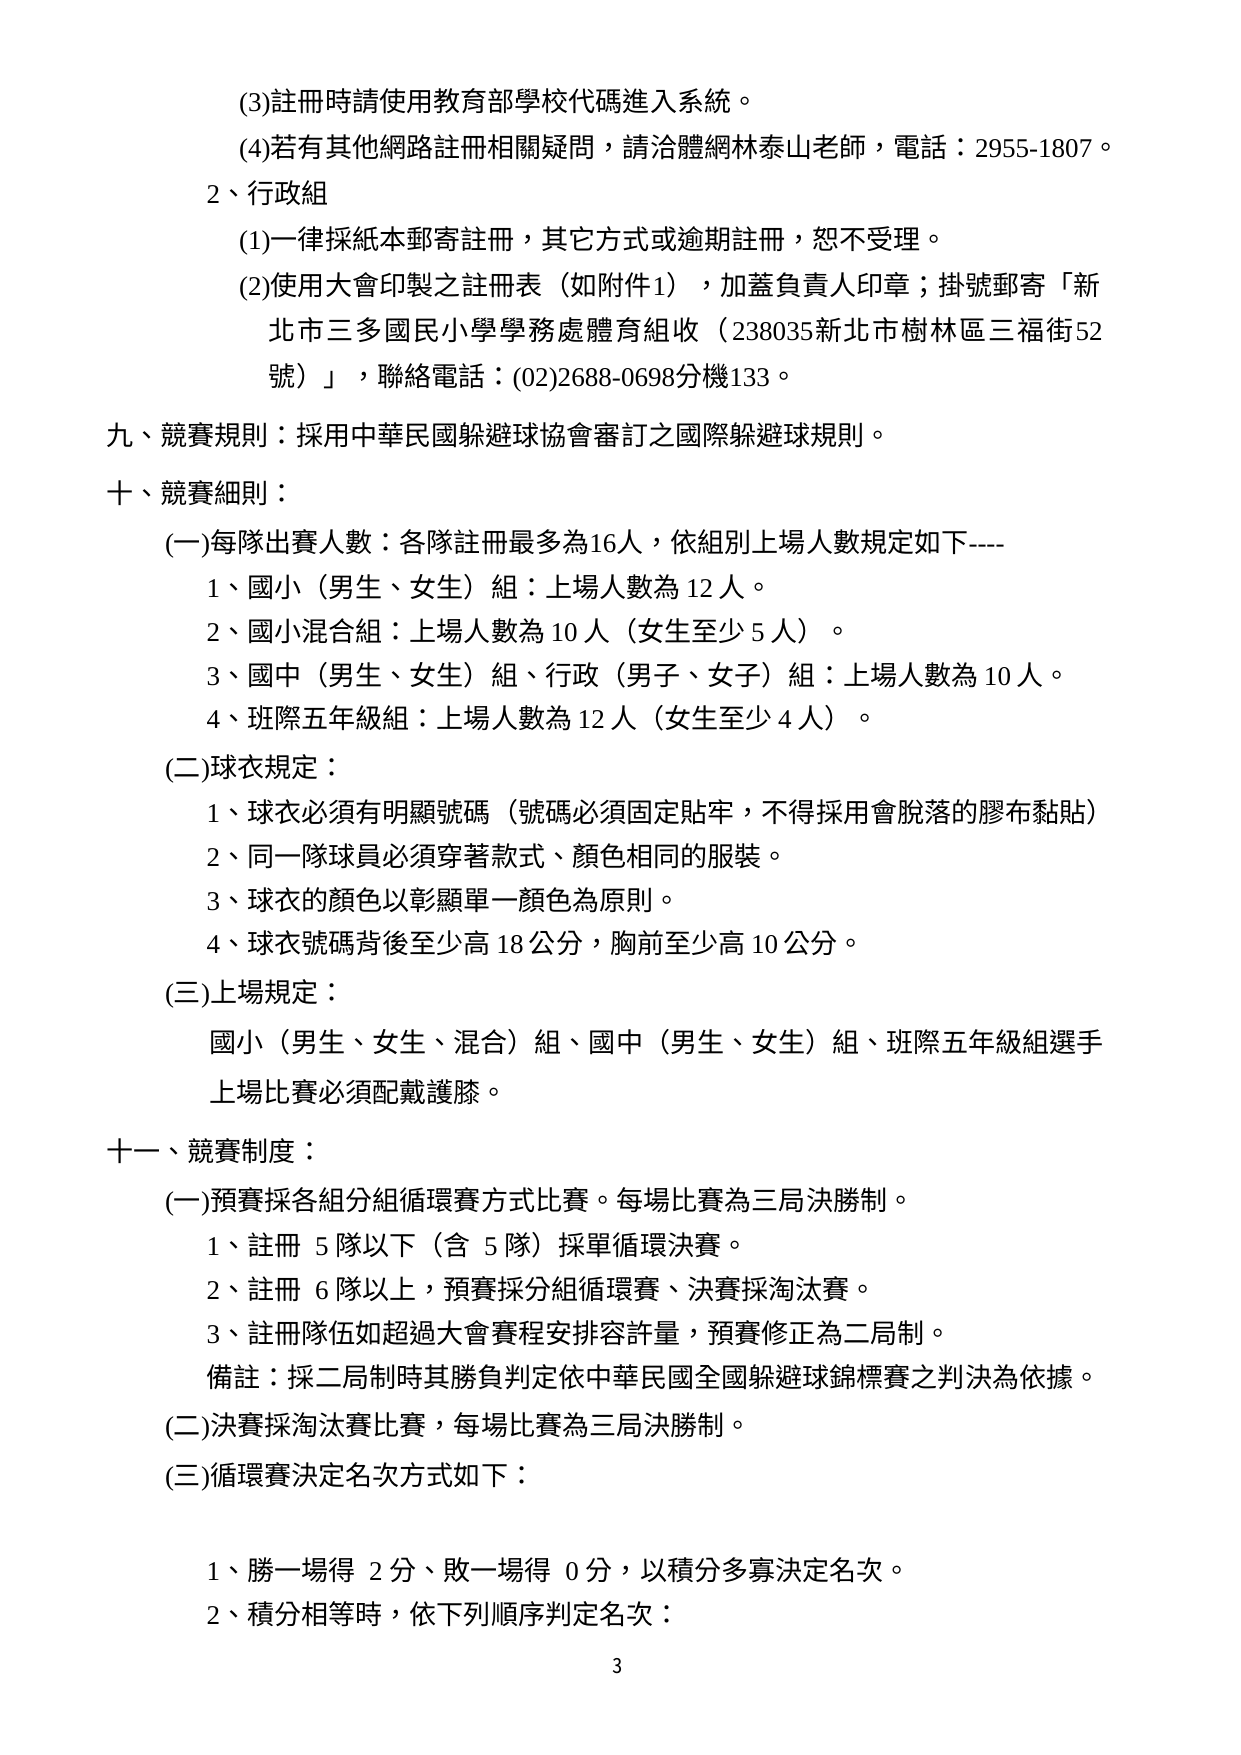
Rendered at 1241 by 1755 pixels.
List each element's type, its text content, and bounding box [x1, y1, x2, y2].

text (3)註冊時請使用教育部學校代碼進入系統。 [106, 75, 1102, 121]
text 1、國小（男生、女生）組：上場人數為12人。 [206, 562, 1128, 606]
text (一)每隊出賽人數：各隊註冊最多為16人，依組別上場人數規定如下---- [165, 512, 1128, 562]
text 2、註冊 6 隊以上，預賽採分組循環賽、決賽採淘汰賽。 [206, 1264, 1128, 1308]
text (1)一律採紙本郵寄註冊，其它方式或逾期註冊，恕不受理。 [106, 212, 1140, 258]
text 十一、競賽制度： [106, 1125, 1128, 1171]
text (二)決賽採淘汰賽比賽，每場比賽為三局決勝制。 [165, 1396, 1128, 1446]
text 1、註冊 5 隊以下（含 5 隊）採單循環決賽。 [206, 1221, 1128, 1264]
text 3、國中（男生、女生）組、行政（男子、女子）組：上場人數為10人。 [206, 650, 1128, 694]
text 2、行政組 [206, 167, 1128, 212]
text (4)若有其他網路註冊相關疑問，請洽體網林泰山老師，電話：2955-1807。 [106, 121, 1140, 167]
text 1、勝一場得 2 分、敗一場得 0 分，以積分多寡決定名次。 [206, 1546, 1128, 1589]
text 3、球衣的顏色以彰顯單一顏色為原則。 [206, 875, 1128, 919]
text (2)使用大會印製之註冊表（如附件1），加蓋負責人印章；掛號郵寄「新北市三多國民小學學務處體育組收（238035新北市樹林區三福街52號）」，聯絡電話：(02)2688-0698分機133。 [239, 258, 1102, 396]
text 1、球衣必須有明顯號碼（號碼必須固定貼牢，不得採用會脫落的膠布黏貼） [206, 787, 1128, 831]
text (三)上場規定： 國小（男生、女生、混合）組、國中（男生、女生）組、班際五年級組選手上場比賽必須配戴護膝。 [165, 962, 1128, 1112]
text 2、同一隊球員必須穿著款式、顏色相同的服裝。 [206, 831, 1128, 875]
text 備註：採二局制時其勝負判定依中華民國全國躲避球錦標賽之判決為依據。 [206, 1352, 1128, 1396]
text (三)循環賽決定名次方式如下： [165, 1446, 1128, 1496]
text 2、積分相等時，依下列順序判定名次： [206, 1589, 1128, 1633]
text 3、註冊隊伍如超過大會賽程安排容許量，預賽修正為二局制。 [206, 1308, 1128, 1352]
text 4、班際五年級組：上場人數為12人（女生至少4人）。 [206, 694, 1128, 737]
text 2、國小混合組：上場人數為10人（女生至少5人）。 [206, 606, 1128, 650]
text (一)預賽採各組分組循環賽方式比賽。每場比賽為三局決勝制。 [165, 1171, 1128, 1221]
text (二)球衣規定： [165, 737, 1128, 787]
text 4、球衣號碼背後至少高18公分，胸前至少高10公分。 [206, 919, 1128, 962]
text 十、競賽細則： [106, 467, 1128, 512]
text 九、競賽規則：採用中華民國躲避球協會審訂之國際躲避球規則。 [106, 408, 1128, 454]
